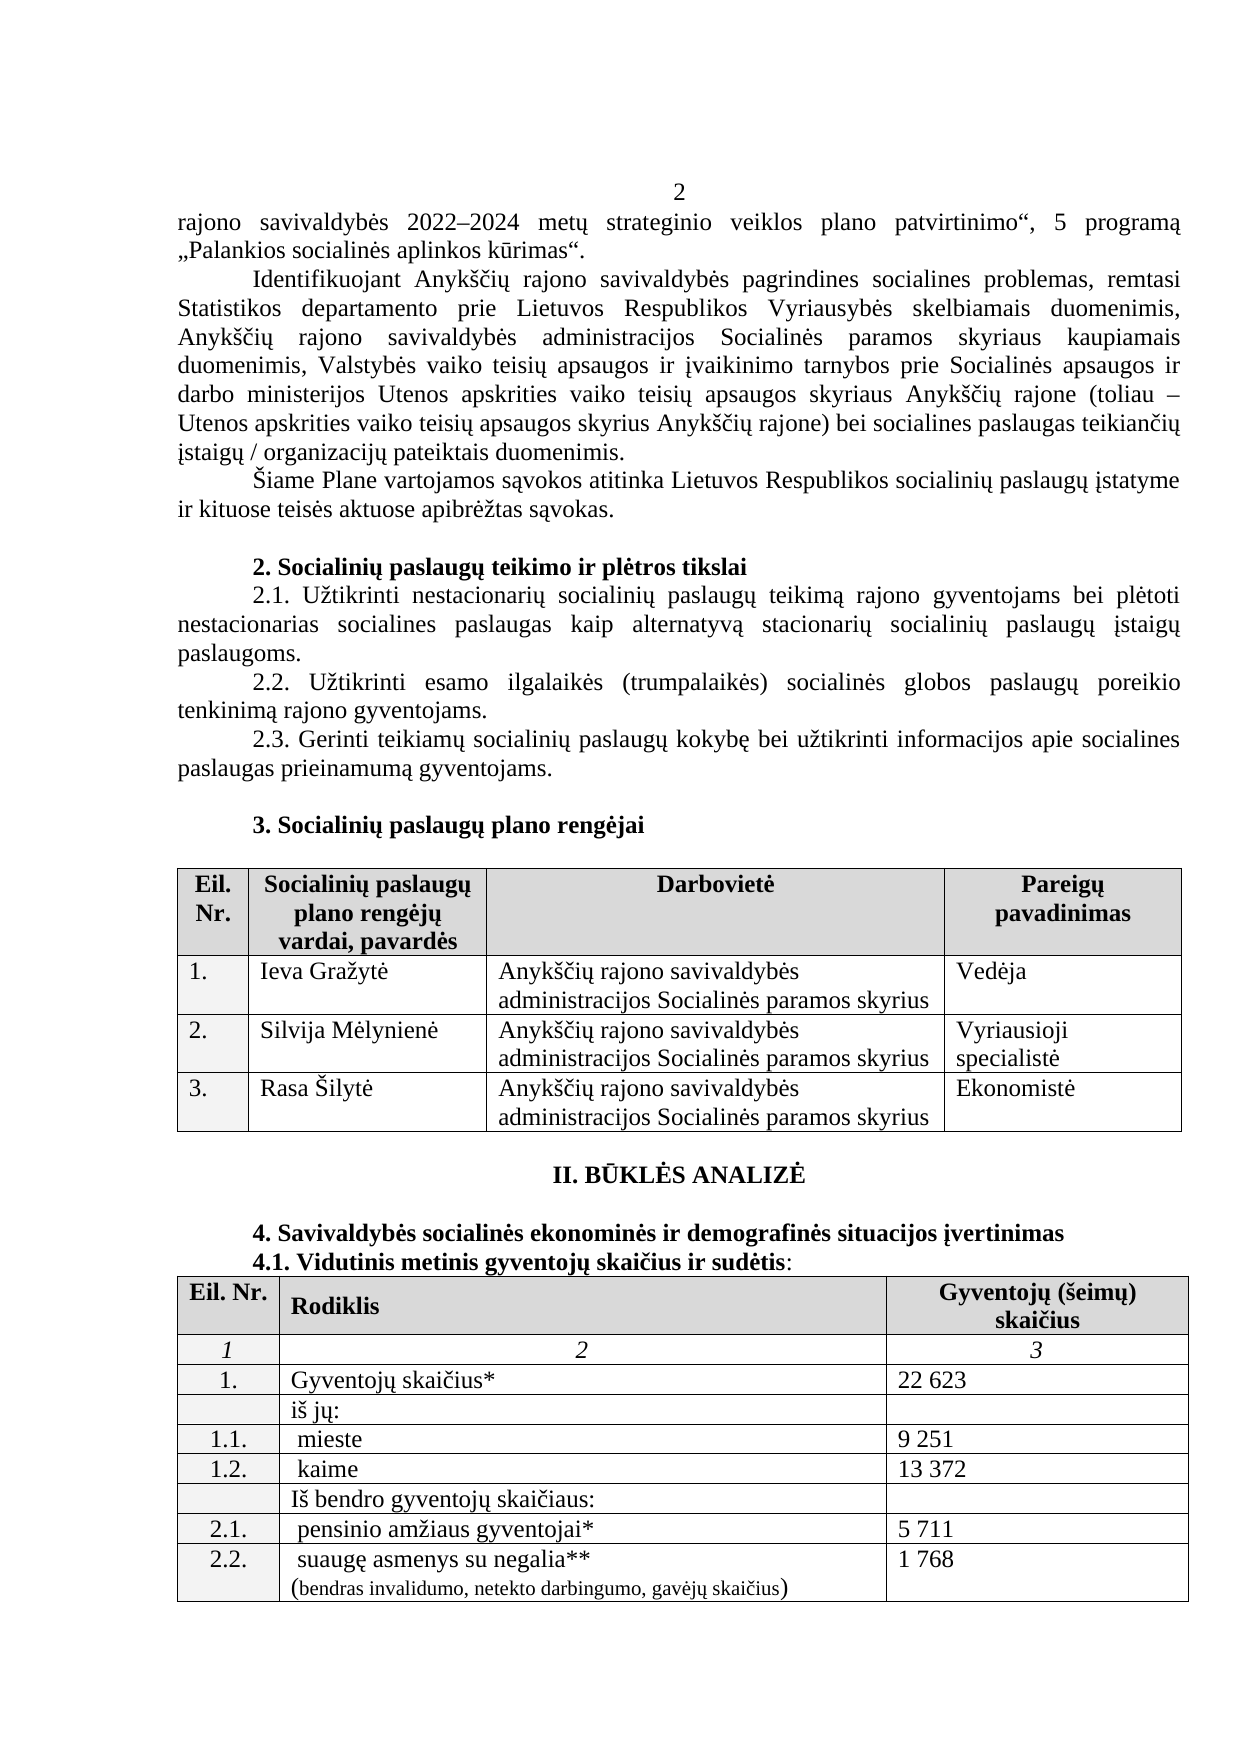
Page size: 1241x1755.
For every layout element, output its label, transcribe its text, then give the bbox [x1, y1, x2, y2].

table_cell 9 251 [887, 1425, 1188, 1453]
table_cell 2.2. [178, 1544, 279, 1601]
table_header Socialinių paslaugų plano rengėjų vardai, pavardės [249, 869, 486, 955]
text II. BŪKLĖS ANALIZĖ [177, 1161, 1181, 1189]
table_header Rodiklis [280, 1277, 886, 1334]
table_cell iš jų: [280, 1395, 886, 1423]
table_header Eil. Nr. [178, 869, 248, 955]
text 2.2. Užtikrinti esamo ilgalaikės (trumpalaikės) socialinės globos paslaugų poreikio tenkinimą rajono gyventojams. [177, 667, 1181, 724]
table_header Gyventojų (šeimų) skaičius [887, 1277, 1188, 1334]
table_cell 1 [178, 1335, 279, 1364]
table_cell 22 623 [887, 1365, 1188, 1394]
table_cell kaime [280, 1454, 886, 1483]
table_cell Vedėja [945, 956, 1181, 1014]
table_cell 1.2. [178, 1454, 279, 1483]
table_cell Ieva Gražytė [249, 956, 486, 1014]
table_cell Anykščių rajono savivaldybės administracijos Socialinės paramos skyrius [487, 956, 944, 1014]
table_cell [178, 1395, 279, 1423]
table_header Eil. Nr. [178, 1277, 279, 1334]
table_cell 3 [887, 1335, 1188, 1364]
text 2. Socialinių paslaugų teikimo ir plėtros tikslai [177, 552, 1181, 580]
table_cell Anykščių rajono savivaldybės administracijos Socialinės paramos skyrius [487, 1015, 944, 1072]
table_cell [887, 1395, 1188, 1423]
table_cell [178, 1484, 279, 1513]
text 3. Socialinių paslaugų plano rengėjai [177, 810, 1181, 839]
text Šiame Plane vartojamos sąvokos atitinka Lietuvos Respublikos socialinių paslaugų įstatyme ir kituose teisės aktuose apibrėžtas sąvokas. [177, 465, 1181, 523]
table_cell 13 372 [887, 1454, 1188, 1483]
table_cell Vyriausioji specialistė [945, 1015, 1181, 1072]
table_cell 3. [178, 1073, 248, 1131]
table_cell 2.1. [178, 1514, 279, 1543]
table_cell 1. [178, 956, 248, 1014]
table_cell Gyventojų skaičius* [280, 1365, 886, 1394]
table_cell 2. [178, 1015, 248, 1072]
table_header Pareigų pavadinimas [945, 869, 1181, 955]
text Identifikuojant Anykščių rajono savivaldybės pagrindines socialines problemas, remtasi Statistikos departamento prie Lietuvos Respublikos Vyriausybės skelbiamais duomenimis, Anykščių rajono savivaldybės administracijos Socialinės paramos skyriaus kaupiamais duomenimis, Valstybės vaiko teisių apsaugos ir įvaikinimo tarnybos prie Socialinės apsaugos ir darbo ministerijos Utenos apskrities vaiko teisių apsaugos skyriaus Anykščių rajone (toliau – Utenos apskrities vaiko teisių apsaugos skyrius Anykščių rajone) bei socialines paslaugas teikiančių įstaigų / organizacijų pateiktais duomenimis. [177, 264, 1181, 465]
table_cell 5 711 [887, 1514, 1188, 1543]
table_cell 1. [178, 1365, 279, 1394]
table_cell [887, 1484, 1188, 1513]
table_cell 1 768 [887, 1544, 1188, 1601]
table_cell Rasa Šilytė [249, 1073, 486, 1131]
table_cell 1.1. [178, 1425, 279, 1453]
text 4.1. Vidutinis metinis gyventojų skaičius ir sudėtis: [177, 1247, 1181, 1276]
table_cell Silvija Mėlynienė [249, 1015, 486, 1072]
table_cell Anykščių rajono savivaldybės administracijos Socialinės paramos skyrius [487, 1073, 944, 1131]
table_cell pensinio amžiaus gyventojai* [280, 1514, 886, 1543]
table_cell Iš bendro gyventojų skaičiaus: [280, 1484, 886, 1513]
table_cell mieste [280, 1425, 886, 1453]
text rajono savivaldybės 2022–2024 metų strateginio veiklos plano patvirtinimo“, 5 programą „Palankios socialinės aplinkos kūrimas“. [177, 207, 1181, 264]
text 2.3. Gerinti teikiamų socialinių paslaugų kokybę bei užtikrinti informacijos apie socialines paslaugas prieinamumą gyventojams. [177, 724, 1181, 782]
text 2.1. Užtikrinti nestacionarių socialinių paslaugų teikimą rajono gyventojams bei plėtoti nestacionarias socialines paslaugas kaip alternatyvą stacionarių socialinių paslaugų įstaigų paslaugoms. [177, 580, 1181, 667]
table_header Darbovietė [487, 869, 944, 955]
table_cell 2 [280, 1335, 886, 1364]
table_cell Ekonomistė [945, 1073, 1181, 1131]
table_cell suaugę asmenys su negalia** (bendras invalidumo, netekto darbingumo, gavėjų skaičius) [280, 1544, 886, 1601]
text 4. Savivaldybės socialinės ekonominės ir demografinės situacijos įvertinimas [177, 1218, 1181, 1247]
